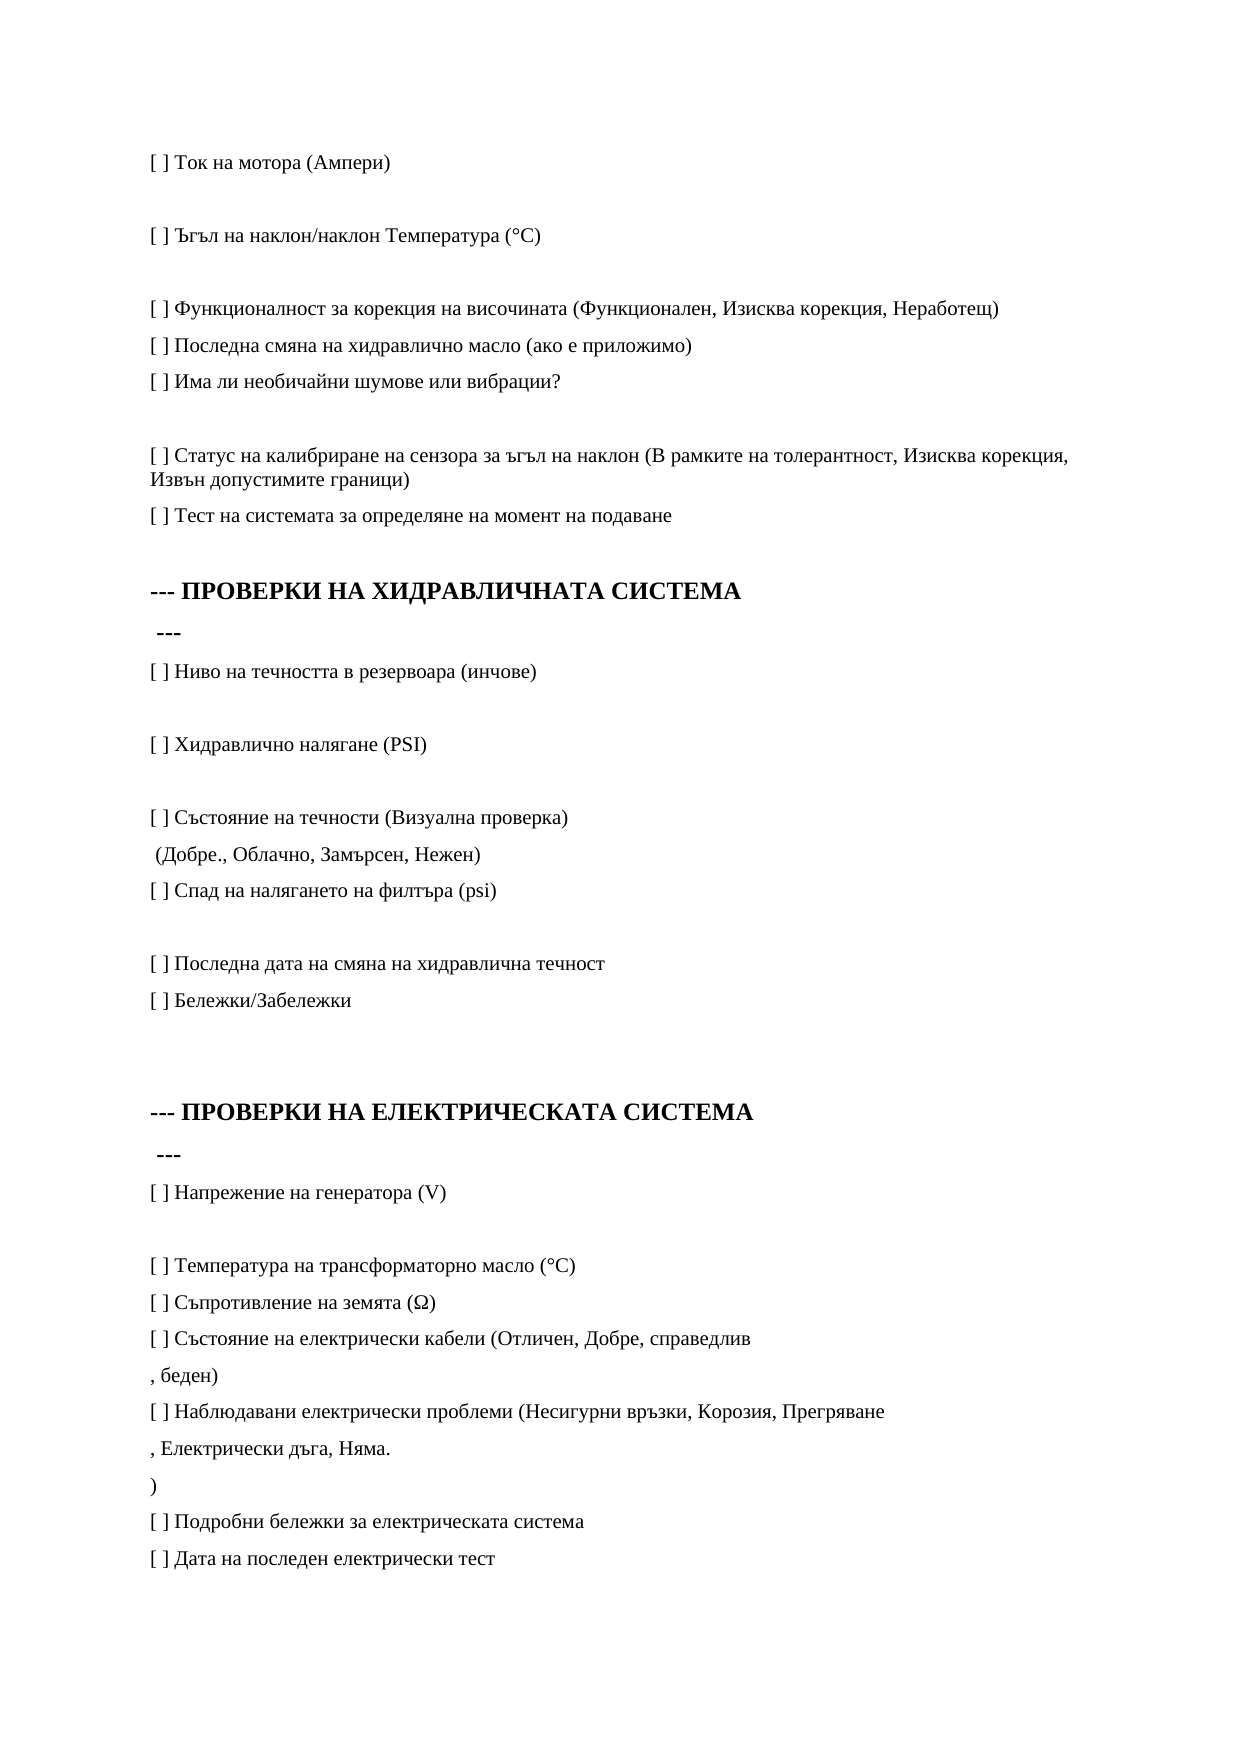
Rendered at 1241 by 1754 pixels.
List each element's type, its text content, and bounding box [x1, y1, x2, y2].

text [ ] Дата на последен електрически тест [150, 1546, 1090, 1570]
text (Добре., Облачно, Замърсен, Нежен) [150, 842, 1090, 866]
text [ ] Съпротивление на земята (Ω) [150, 1290, 1090, 1314]
text [ ] Функционалност за корекция на височината (Функционален, Изисква корекция, Неработещ) [150, 296, 1090, 320]
text [ ] Ъгъл на наклон/наклон Температура (°C) [150, 223, 1090, 247]
text [ ] Последна смяна на хидравлично масло (ако е приложимо) [150, 333, 1090, 357]
text --- [150, 617, 1090, 646]
text [ ] Ток на мотора (Ампери) [150, 150, 1090, 174]
text ) [150, 1472, 1090, 1497]
text [ ] Бележки/Забележки [150, 988, 1090, 1012]
text [ ] Подробни бележки за електрическата система [150, 1509, 1090, 1533]
text [ ] Тест на системата за определяне на момент на подаване [150, 503, 1090, 527]
text [ ] Напрежение на генератора (V) [150, 1180, 1090, 1204]
text [ ] Температура на трансформаторно масло (°C) [150, 1253, 1090, 1277]
text [ ] Състояние на течности (Визуална проверка) [150, 805, 1090, 829]
text [ ] Състояние на електрически кабели (Отличен, Добре, справедлив [150, 1326, 1090, 1350]
text --- ПРОВЕРКИ НА ХИДРАВЛИЧНАТА СИСТЕМА [150, 576, 1090, 605]
text --- [150, 1139, 1090, 1167]
text , беден) [150, 1363, 1090, 1387]
text [ ] Спад на налягането на филтъра (psi) [150, 878, 1090, 902]
text [ ] Има ли необичайни шумове или вибрации? [150, 369, 1090, 393]
text [ ] Последна дата на смяна на хидравлична течност [150, 951, 1090, 975]
text [ ] Наблюдавани електрически проблеми (Несигурни връзки, Корозия, Прегряване [150, 1399, 1090, 1423]
text [ ] Хидравлично налягане (PSI) [150, 732, 1090, 756]
text [ ] Ниво на течността в резервоара (инчове) [150, 659, 1090, 683]
text , Електрически дъга, Няма. [150, 1436, 1090, 1460]
text --- ПРОВЕРКИ НА ЕЛЕКТРИЧЕСКАТА СИСТЕМА [150, 1097, 1090, 1126]
text [ ] Статус на калибриране на сензора за ъгъл на наклон (В рамките на толерантност, Изисква корекция, Извън допустимите граници) [150, 442, 1090, 491]
